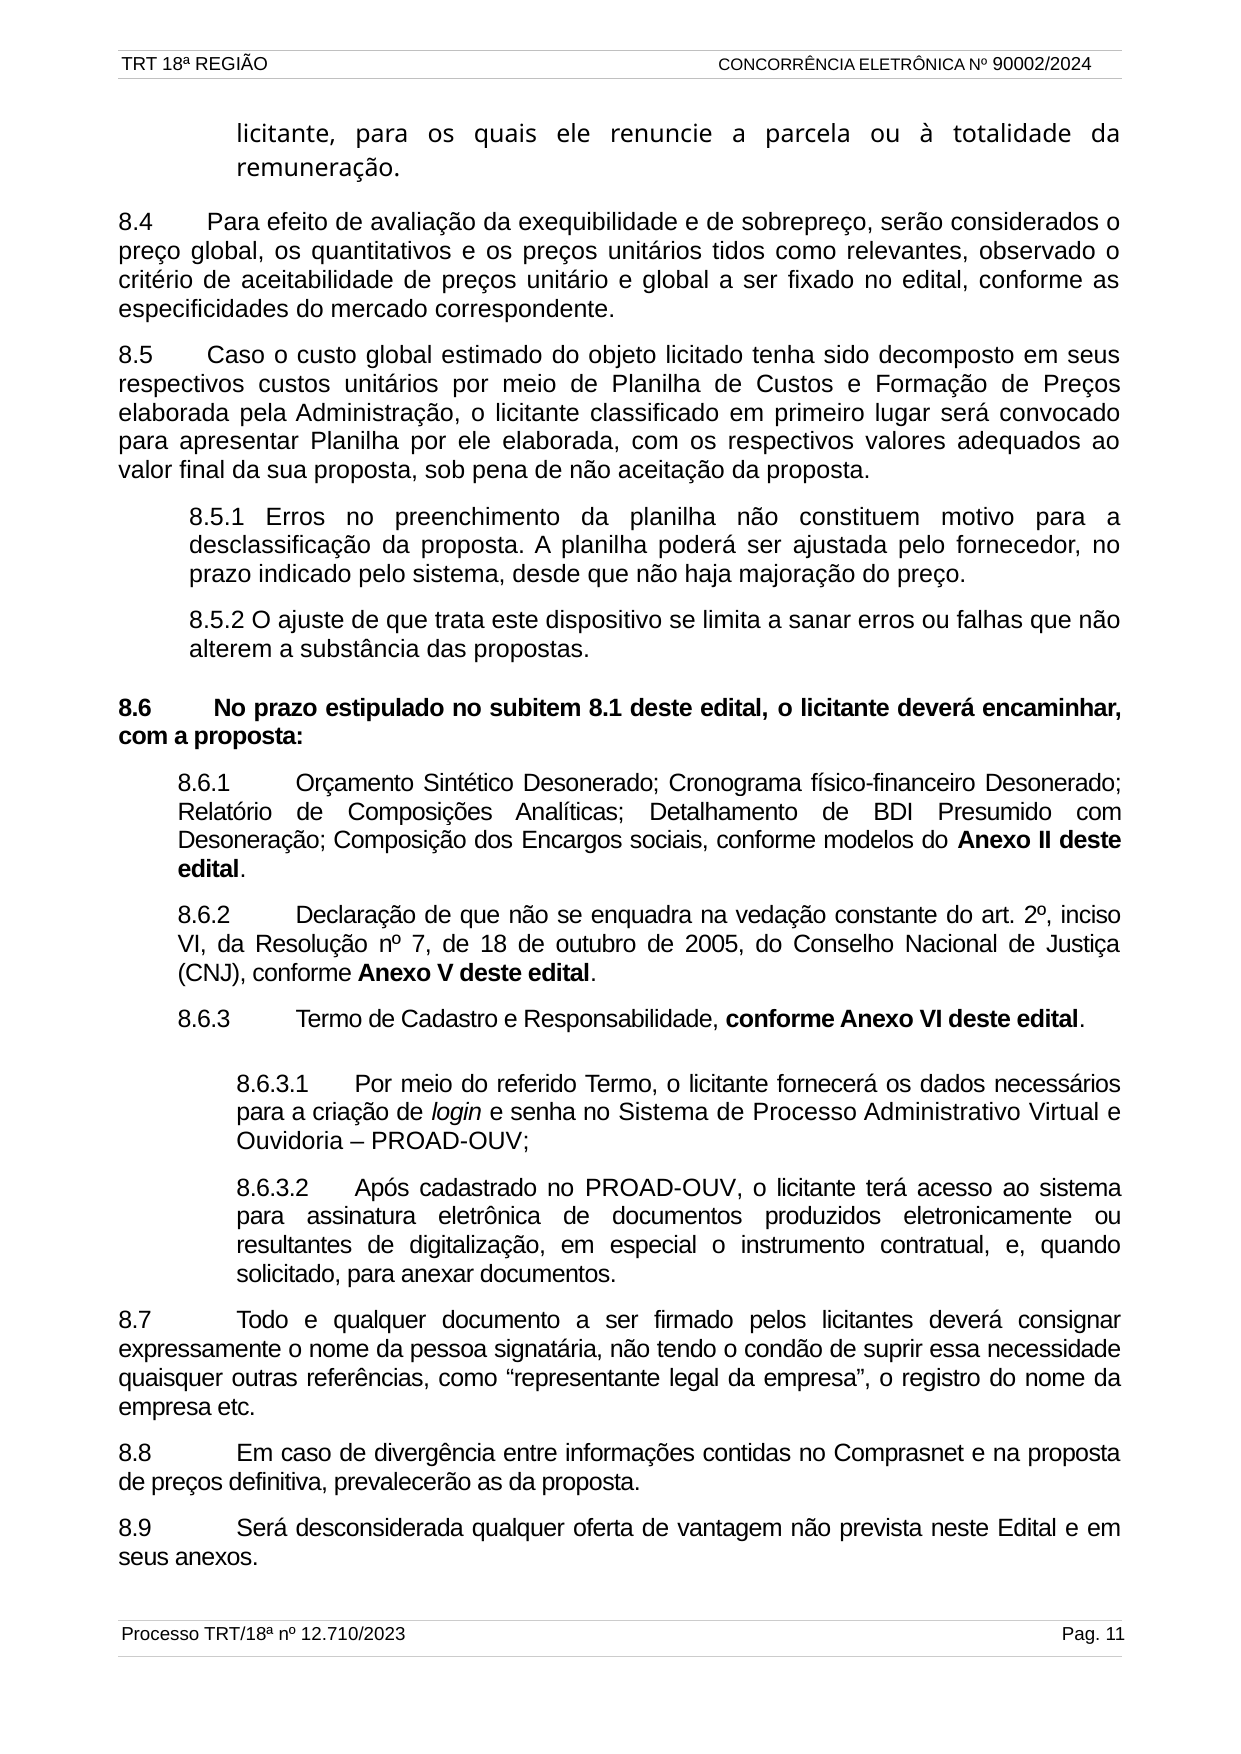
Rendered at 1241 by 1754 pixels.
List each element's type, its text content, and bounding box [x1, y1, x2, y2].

text 8.5.1 Erros no preenchimento da planilha não constituem motivo para a desclassificação da proposta. A planilha poderá ser ajustada pelo fornecedor, no prazo indicado pelo sistema, desde que não haja majoração do preço. [189, 502, 1122, 588]
text 8.8 Em caso de divergência entre informações contidas no Comprasnet e na proposta de preços definitiva, prevalecerão as da proposta. [118, 1438, 1122, 1495]
text 8.9 Será desconsiderada qualquer oferta de vantagem não prevista neste Edital e em seus anexos. [118, 1513, 1122, 1571]
text 8.4 Para efeito de avaliação da exequibilidade e de sobrepreço, serão considerados o preço global, os quantitativos e os preços unitários tidos como relevantes, observado o critério de aceitabilidade de preços unitário e global a ser fixado no edital, conforme as especificidades do mercado correspondente. [118, 207, 1122, 322]
text 8.6.1 Orçamento Sintético Desonerado; Cronograma físico-financeiro Desonerado; Relatório de Composições Analíticas; Detalhamento de BDI Presumido com Desoneração; Composição dos Encargos sociais, conforme modelos do Anexo II deste edital. [177, 768, 1122, 883]
text 8.6.3.2 Após cadastrado no PROAD-OUV, o licitante terá acesso ao sistema para assinatura eletrônica de documentos produzidos eletronicamente ou resultantes de digitalização, em especial o instrumento contratual, e, quando solicitado, para anexar documentos. [236, 1172, 1122, 1287]
text 8.6.3 Termo de Cadastro e Responsabilidade, conforme Anexo VI deste edital. [177, 1004, 1122, 1033]
text 8.6.3.1 Por meio do referido Termo, o licitante fornecerá os dados necessários para a criação de login e senha no Sistema de Processo Administrativo Virtual e Ouvidoria – PROAD-OUV; [236, 1068, 1122, 1155]
text 8.6 No prazo estipulado no subitem 8.1 deste edital, o licitante deverá encaminhar, com a proposta: [118, 692, 1122, 750]
text 8.7 Todo e qualquer documento a ser firmado pelos licitantes deverá consignar expressamente o nome da pessoa signatária, não tendo o condão de suprir essa necessidade quaisquer outras referências, como “representante legal da empresa”, o registro do nome da empresa etc. [118, 1305, 1122, 1420]
text 8.5 Caso o custo global estimado do objeto licitado tenha sido decomposto em seus respectivos custos unitários por meio de Planilha de Custos e Formação de Preços elaborada pela Administração, o licitante classificado em primeiro lugar será convocado para apresentar Planilha por ele elaborada, com os respectivos valores adequados ao valor final da sua proposta, sob pena de não aceitação da proposta. [118, 340, 1122, 484]
text 8.6.2 Declaração de que não se enquadra na vedação constante do art. 2º, inciso VI, da Resolução nº 7, de 18 de outubro de 2005, do Conselho Nacional de Justiça (CNJ), conforme Anexo V deste edital. [177, 900, 1122, 987]
text 8.5.2 O ajuste de que trata este dispositivo se limita a sanar erros ou falhas que não alterem a substância das propostas. [189, 606, 1122, 663]
text licitante, para os quais ele renuncie a parcela ou à totalidade da remuneração. [236, 116, 1122, 184]
